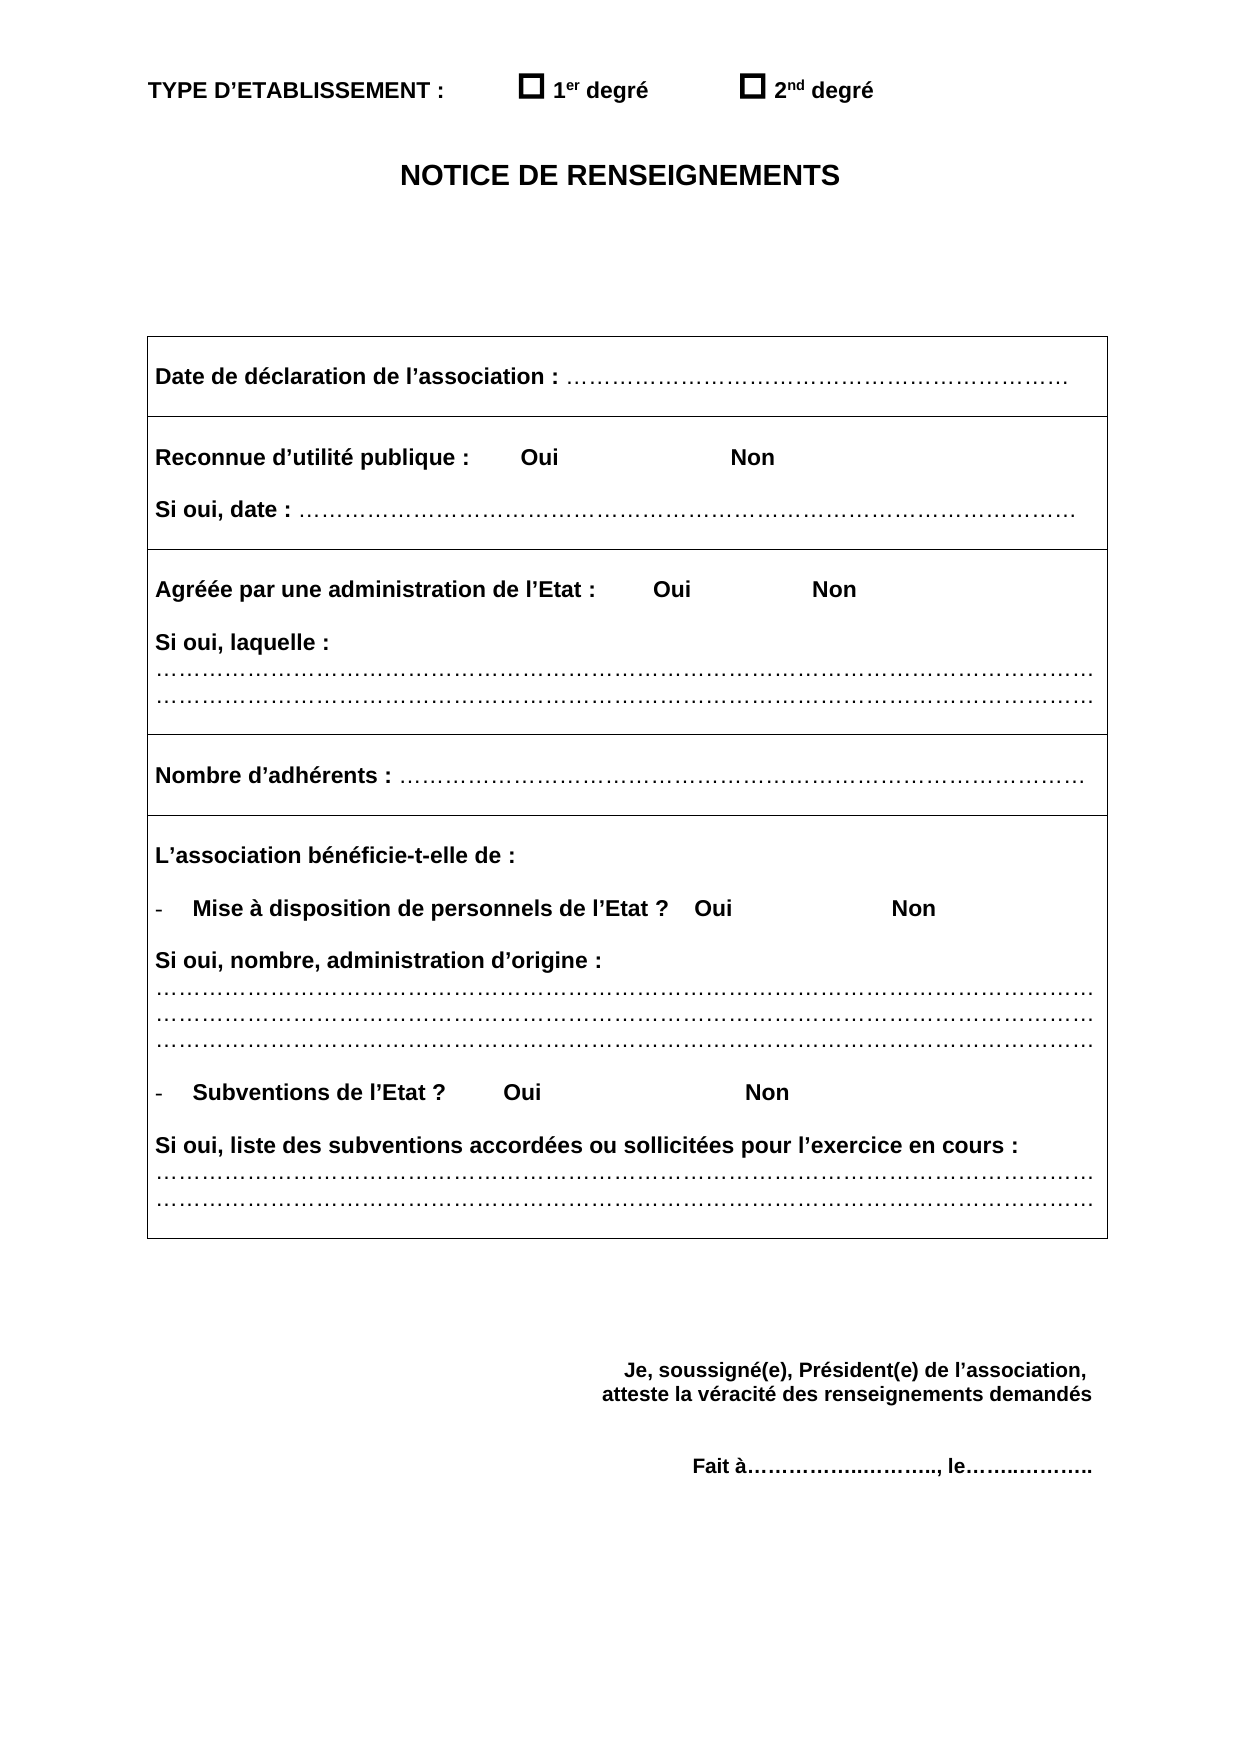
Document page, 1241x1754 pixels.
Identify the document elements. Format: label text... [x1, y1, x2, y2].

table_cell Nombre d’adhérents : ……………………………………………………………………………… [148, 735, 1107, 814]
text TYPE D’ETABLISSEMENT :  1er degré  2nd degré [148, 75, 1092, 105]
table_header Date de déclaration de l’association : ………………………………………………………… [148, 337, 1107, 416]
table_cell Reconnue d’utilité publique : Oui Non Si oui, date : ………………………………………………………………………………………… [148, 417, 1107, 549]
table_cell L’association bénéficie-t-elle de : Mise à disposition de personnels de l’Etat ? Oui Non Si oui, nombre, administration d’origine : ……………………………………………………………………………………………………………………………………………………………………………………………………………………………………………………………………………………………………………………………………… Subventions de l’Etat ? Oui Non Si oui, liste des subventions accordées ou sollicitées pour l’exercice en cours : ………………………………………………………………………………………………………………………………………………………………………………………………………………………… [148, 816, 1107, 1237]
table_cell Agréée par une administration de l’Etat : Oui Non Si oui, laquelle : ………………………………………………………………………………………………………………………………………………………………………………………………………………………… [148, 550, 1107, 734]
text atteste la véracité des renseignements demandés [148, 1382, 1092, 1406]
text Je, soussigné(e), Président(e) de l’association, [148, 1358, 1092, 1382]
subtitle NOTICE DE RENSEIGNEMENTS [148, 158, 1092, 192]
text Fait à……………..……….., le……..……….. [148, 1454, 1092, 1478]
